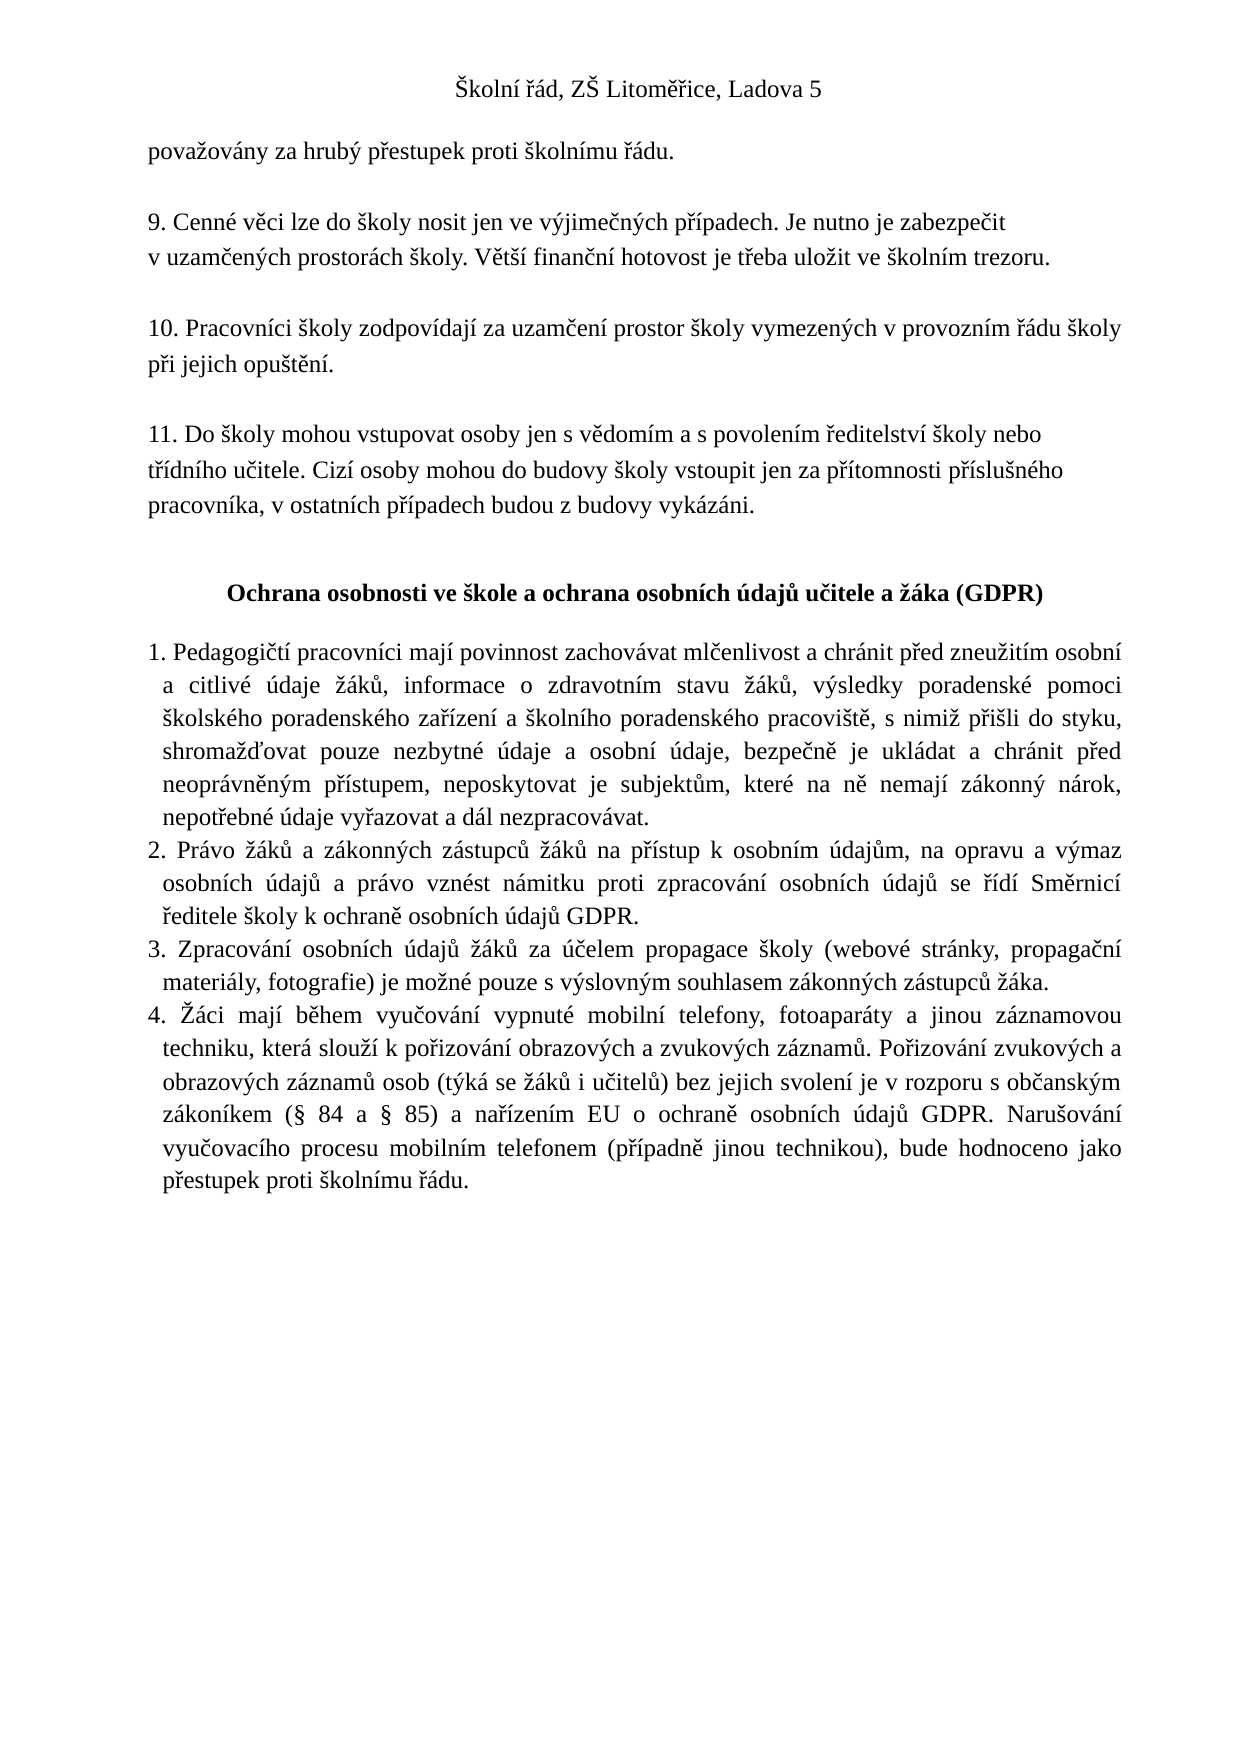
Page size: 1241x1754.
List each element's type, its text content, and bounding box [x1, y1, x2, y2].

text 4. Žáci mají během vyučování vypnuté mobilní telefony, fotoaparáty a jinou záznamovou techniku, která slouží k pořizování obrazových a zvukových záznamů. Pořizování zvukových a obrazových záznamů osob (týká se žáků i učitelů) bez jejich svolení je v rozporu s občanským zákoníkem (§ 84 a § 85) a nařízením EU o ochraně osobních údajů GDPR. Narušování vyučovacího procesu mobilním telefonem (případně jinou technikou), bude hodnoceno jako přestupek proti školnímu řádu. [148, 1001, 1123, 1194]
text 2. Právo žáků a zákonných zástupců žáků na přístup k osobním údajům, na opravu a výmaz osobních údajů a právo vznést námitku proti zpracování osobních údajů se řídí Směrnicí ředitele školy k ochraně osobních údajů GDPR. [148, 835, 1123, 930]
text považovány za hrubý přestupek proti školnímu řádu. [148, 131, 1123, 202]
text 1. Pedagogičtí pracovníci mají povinnost zachovávat mlčenlivost a chránit před zneužitím osobní a citlivé údaje žáků, informace o zdravotním stavu žáků, výsledky poradenské pomoci školského poradenského zařízení a školního poradenského pracoviště, s nimiž přišli do styku, shromažďovat pouze nezbytné údaje a osobní údaje, bezpečně je ukládat a chránit před neoprávněným přístupem, neposkytovat je subjektům, které na ně nemají zákonný nárok, nepotřebné údaje vyřazovat a dál nezpracovávat. [148, 637, 1123, 831]
text Ochrana osobnosti ve škole a ochrana osobních údajů učitele a žáka (GDPR) [148, 578, 1123, 608]
text 10. Pracovníci školy zodpovídají za uzamčení prostor školy vymezených v provozním řádu školy při jejich opuštění. [148, 308, 1123, 379]
text 9. Cenné věci lze do školy nosit jen ve výjimečných případech. Je nutno je zabezpečit v uzamčených prostorách školy. Větší finanční hotovost je třeba uložit ve školním trezoru. [148, 202, 1123, 308]
text 3. Zpracování osobních údajů žáků za účelem propagace školy (webové stránky, propagační materiály, fotografie) je možné pouze s výslovným souhlasem zákonných zástupců žáka. [148, 934, 1123, 996]
text 11. Do školy mohou vstupovat osoby jen s vědomím a s povolením ředitelství školy nebo třídního učitele. Cizí osoby mohou do budovy školy vstoupit jen za přítomnosti příslušného pracovníka, v ostatních případech budou z budovy vykázáni. [148, 414, 1123, 521]
